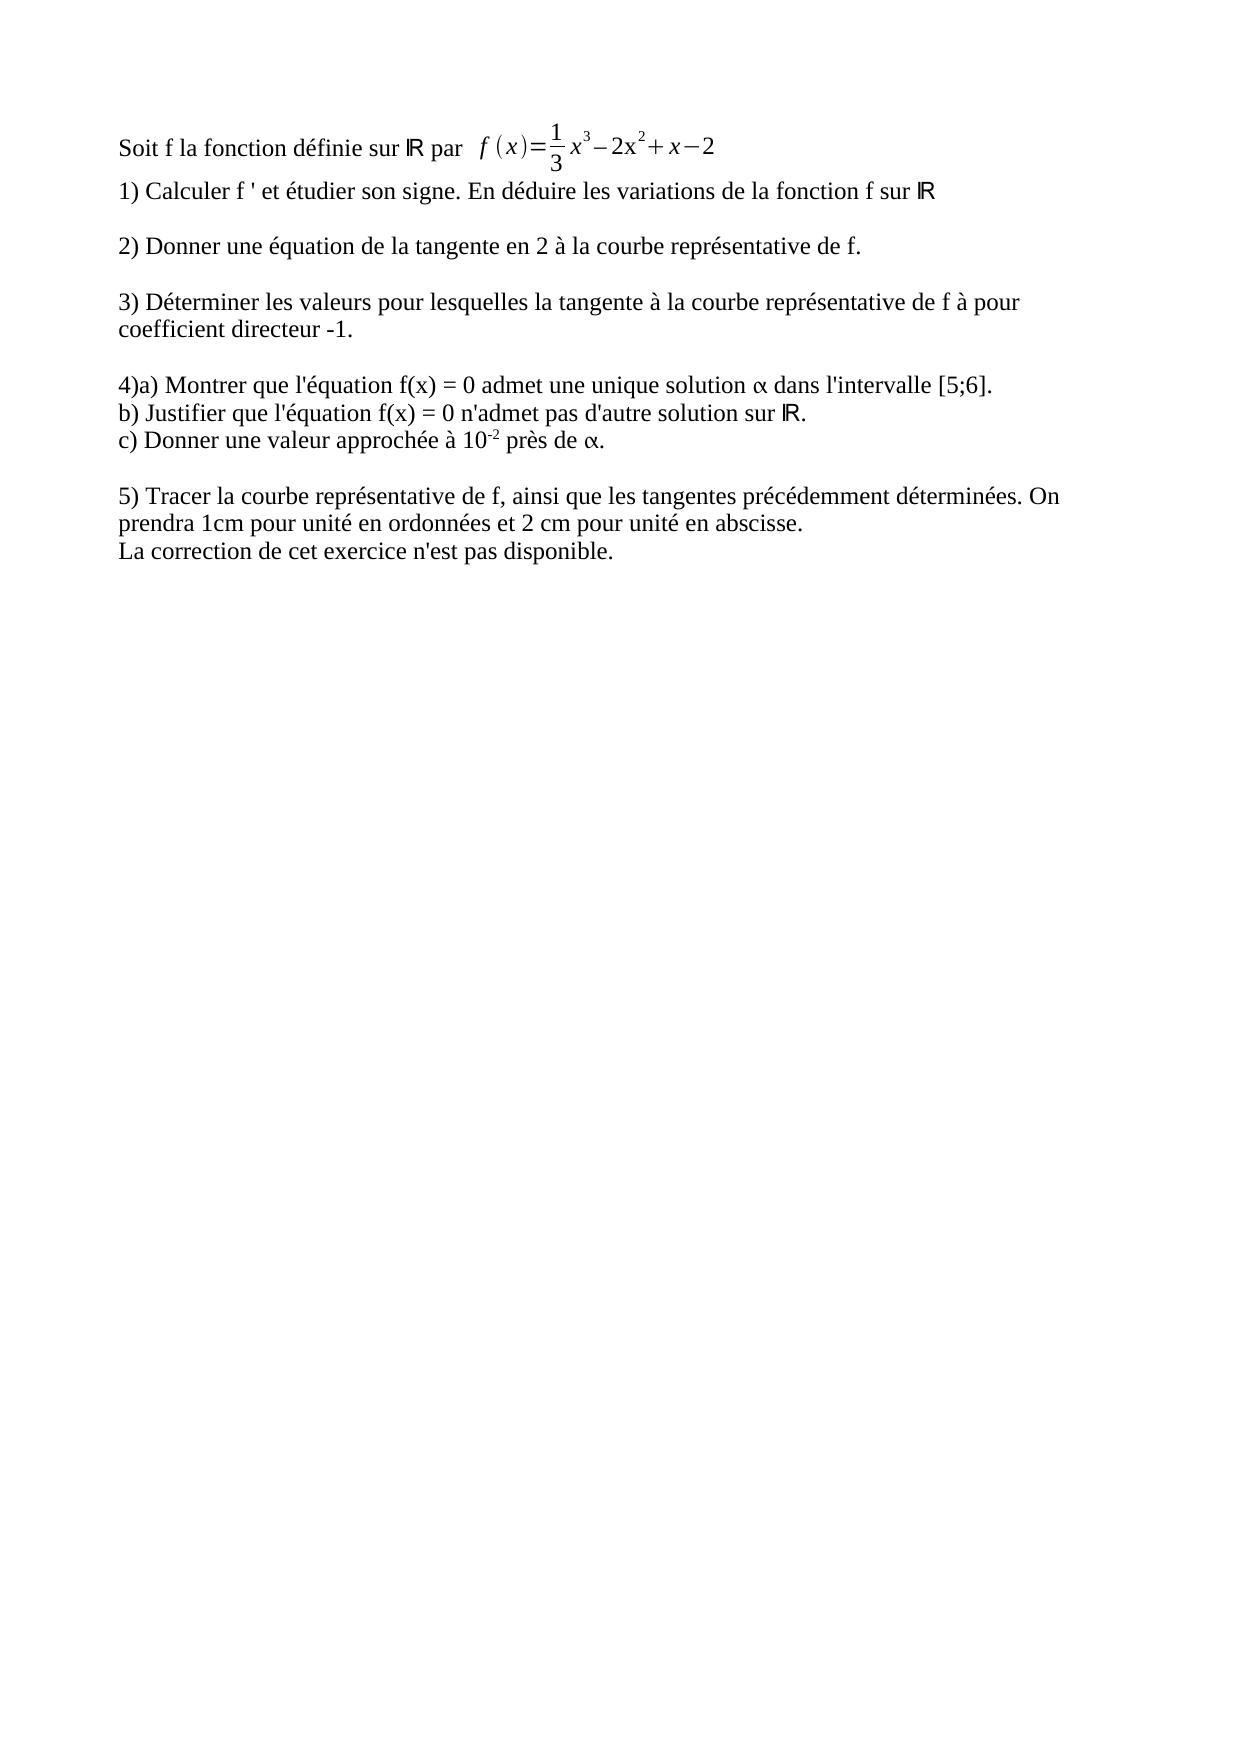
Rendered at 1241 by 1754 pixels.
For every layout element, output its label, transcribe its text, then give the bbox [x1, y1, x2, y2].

text Soit f la fonction définie sur ℝ par [118, 118, 1122, 177]
text 3) Déterminer les valeurs pour lesquelles la tangente à la courbe représentative de f à pour coefficient directeur -1. [118, 288, 1122, 343]
text 1) Calculer f ' et étudier son signe. En déduire les variations de la fonction f sur ℝ [118, 177, 1122, 205]
text 5) Tracer la courbe représentative de f, ainsi que les tangentes précédemment déterminées. On prendra 1cm pour unité en ordonnées et 2 cm pour unité en abscisse. [118, 482, 1122, 537]
text c) Donner une valeur approchée à 10-2 près de . [118, 426, 1122, 454]
text 4)a) Montrer que l'équation f(x) = 0 admet une unique solution  dans l'intervalle [5;6]. [118, 371, 1122, 399]
text 2) Donner une équation de la tangente en 2 à la courbe représentative de f. [118, 232, 1122, 260]
text La correction de cet exercice n'est pas disponible. [118, 537, 1122, 565]
text b) Justifier que l'équation f(x) = 0 n'admet pas d'autre solution sur ℝ. [118, 399, 1122, 426]
